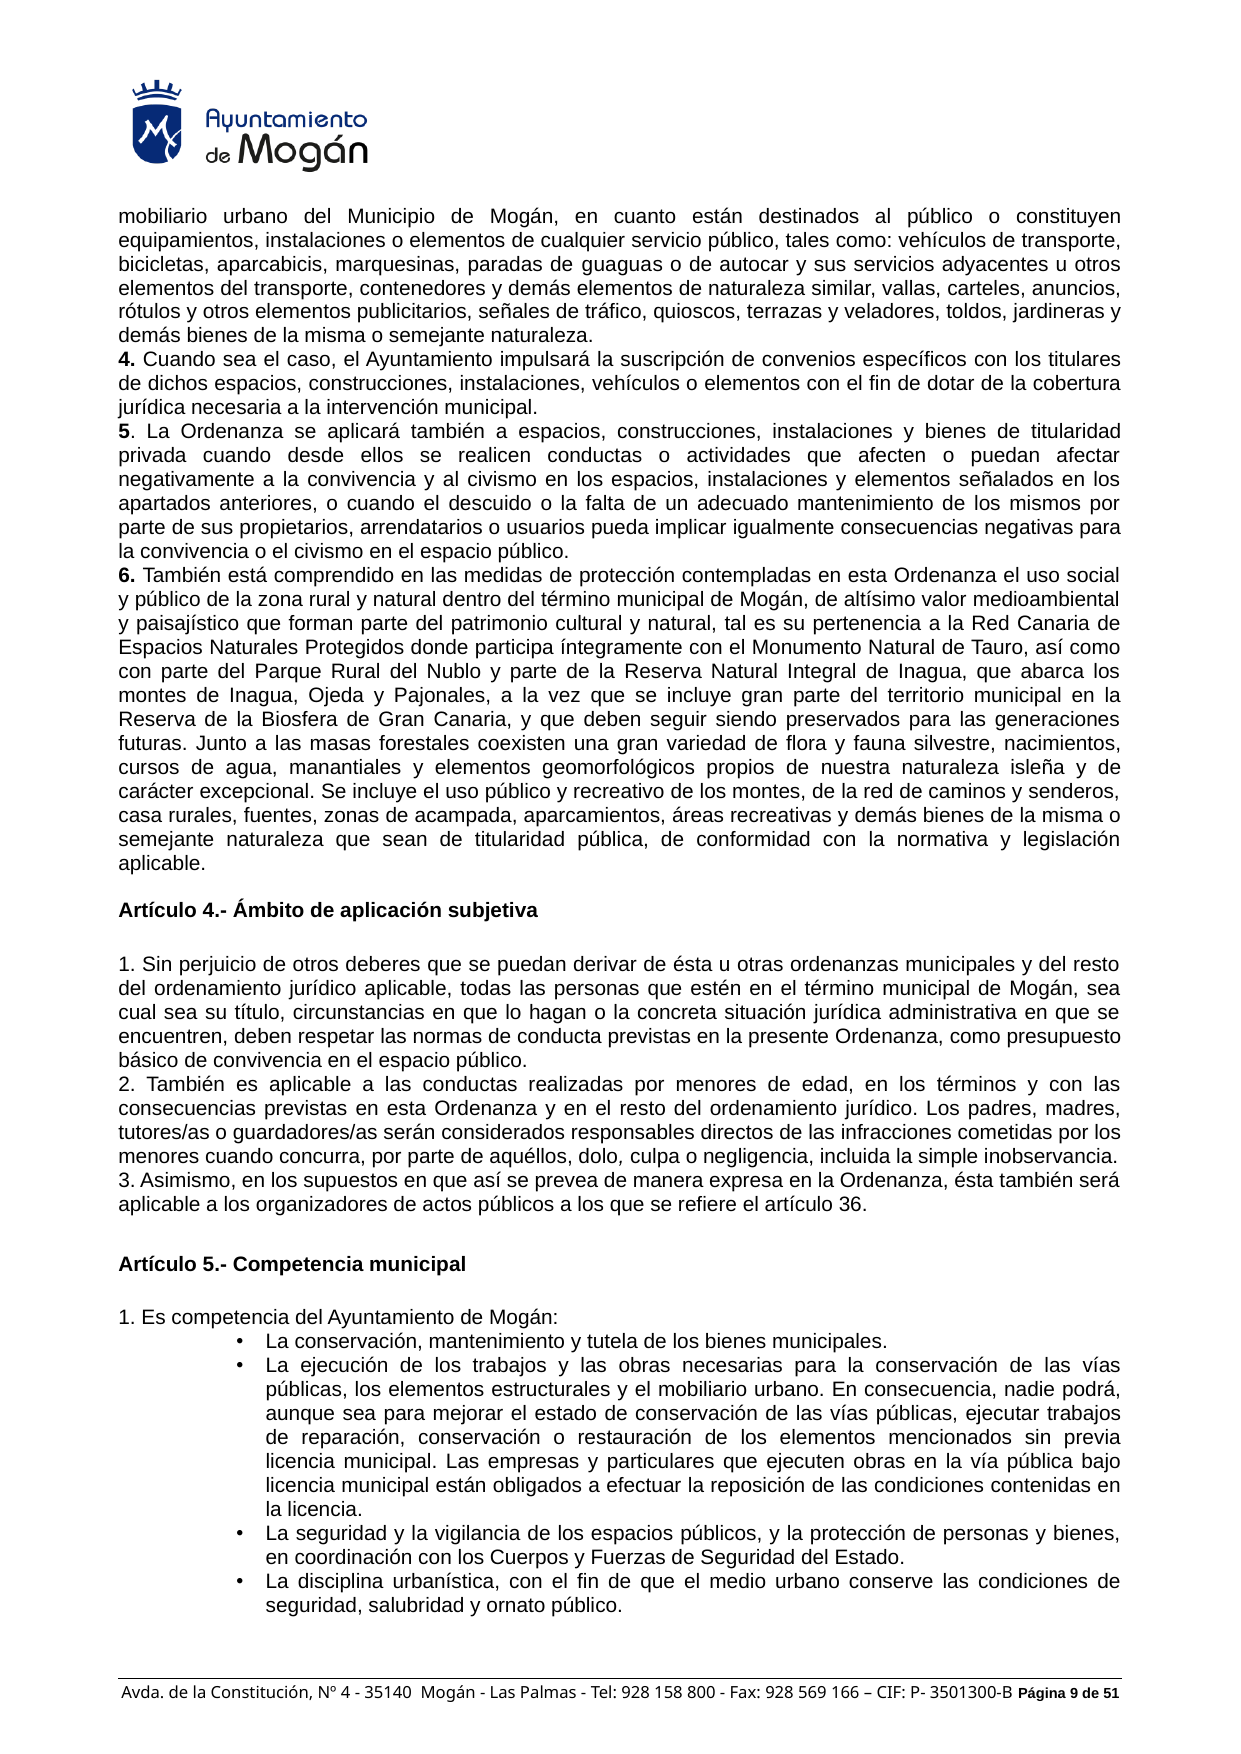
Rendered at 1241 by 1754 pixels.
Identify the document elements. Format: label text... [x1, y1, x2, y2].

text 6. También está comprendido en las medidas de protección contempladas en esta Ordenanza el uso social y público de la zona rural y natural dentro del término municipal de Mogán, de altísimo valor medioambiental y paisajístico que forman parte del patrimonio cultural y natural, tal es su pertenencia a la Red Canaria de Espacios Naturales Protegidos donde participa íntegramente con el Monumento Natural de Tauro, así como con parte del Parque Rural del Nublo y parte de la Reserva Natural Integral de Inagua, que abarca los montes de Inagua, Ojeda y Pajonales, a la vez que se incluye gran parte del territorio municipal en la Reserva de la Biosfera de Gran Canaria, y que deben seguir siendo preservados para las generaciones futuras. Junto a las masas forestales coexisten una gran variedad de flora y fauna silvestre, nacimientos, cursos de agua, manantiales y elementos geomorfológicos propios de nuestra naturaleza isleña y de carácter excepcional. Se incluye el uso público y recreativo de los montes, de la red de caminos y senderos, casa rurales, fuentes, zonas de acampada, aparcamientos, áreas recreativas y demás bienes de la misma o semejante naturaleza que sean de titularidad pública, de conformidad con la normativa y legislación aplicable. [118, 563, 1122, 874]
text 5. La Ordenanza se aplicará también a espacios, construcciones, instalaciones y bienes de titularidad privada cuando desde ellos se realicen conductas o actividades que afecten o puedan afectar negativamente a la convivencia y al civismo en los espacios, instalaciones y elementos señalados en los apartados anteriores, o cuando el descuido o la falta de un adecuado mantenimiento de los mismos por parte de sus propietarios, arrendatarios o usuarios pueda implicar igualmente consecuencias negativas para la convivencia o el civismo en el espacio público. [118, 419, 1122, 563]
list La ejecución de los trabajos y las obras necesarias para la conservación de las vías públicas, los elementos estructurales y el mobiliario urbano. En consecuencia, nadie podrá, aunque sea para mejorar el estado de conservación de las vías públicas, ejecutar trabajos de reparación, conservación o restauración de los elementos mencionados sin previa licencia municipal. Las empresas y particulares que ejecuten obras en la vía pública bajo licencia municipal están obligados a efectuar la reposición de las condiciones contenidas en la licencia. [236, 1353, 1122, 1521]
subtitle Artículo 5.- Competencia municipal [118, 1252, 1122, 1276]
subtitle Artículo 4.- Ámbito de aplicación subjetiva [118, 898, 1122, 922]
list La conservación, mantenimiento y tutela de los bienes municipales. [236, 1329, 1122, 1353]
list La seguridad y la vigilancia de los espacios públicos, y la protección de personas y bienes, en coordinación con los Cuerpos y Fuerzas de Seguridad del Estado. [236, 1521, 1122, 1569]
text 4. Cuando sea el caso, el Ayuntamiento impulsará la suscripción de convenios específicos con los titulares de dichos espacios, construcciones, instalaciones, vehículos o elementos con el fin de dotar de la cobertura jurídica necesaria a la intervención municipal. [118, 347, 1122, 419]
text 2. También es aplicable a las conductas realizadas por menores de edad, en los términos y con las consecuencias previstas en esta Ordenanza y en el resto del ordenamiento jurídico. Los padres, madres, tutores/as o guardadores/as serán considerados responsables directos de las infracciones cometidas por los menores cuando concurra, por parte de aquéllos, dolo, culpa o negligencia, incluida la simple inobservancia. [118, 1072, 1122, 1167]
text 1. Sin perjuicio de otros deberes que se puedan derivar de ésta u otras ordenanzas municipales y del resto del ordenamiento jurídico aplicable, todas las personas que estén en el término municipal de Mogán, sea cual sea su título, circunstancias en que lo hagan o la concreta situación jurídica administrativa en que se encuentren, deben respetar las normas de conducta previstas en la presente Ordenanza, como presupuesto básico de convivencia en el espacio público. [118, 952, 1122, 1072]
text 3. Asimismo, en los supuestos en que así se prevea de manera expresa en la Ordenanza, ésta también será aplicable a los organizadores de actos públicos a los que se refiere el artículo 36. [118, 1167, 1122, 1215]
picture [117, 58, 385, 190]
text 1. Es competencia del Ayuntamiento de Mogán: [118, 1305, 1122, 1329]
list La disciplina urbanística, con el fin de que el medio urbano conserve las condiciones de seguridad, salubridad y ornato público. [236, 1569, 1122, 1617]
text mobiliario urbano del Municipio de Mogán, en cuanto están destinados al público o constituyen equipamientos, instalaciones o elementos de cualquier servicio público, tales como: vehículos de transporte, bicicletas, aparcabicis, marquesinas, paradas de guaguas o de autocar y sus servicios adyacentes u otros elementos del transporte, contenedores y demás elementos de naturaleza similar, vallas, carteles, anuncios, rótulos y otros elementos publicitarios, señales de tráfico, quioscos, terrazas y veladores, toldos, jardineras y demás bienes de la misma o semejante naturaleza. [118, 203, 1122, 347]
